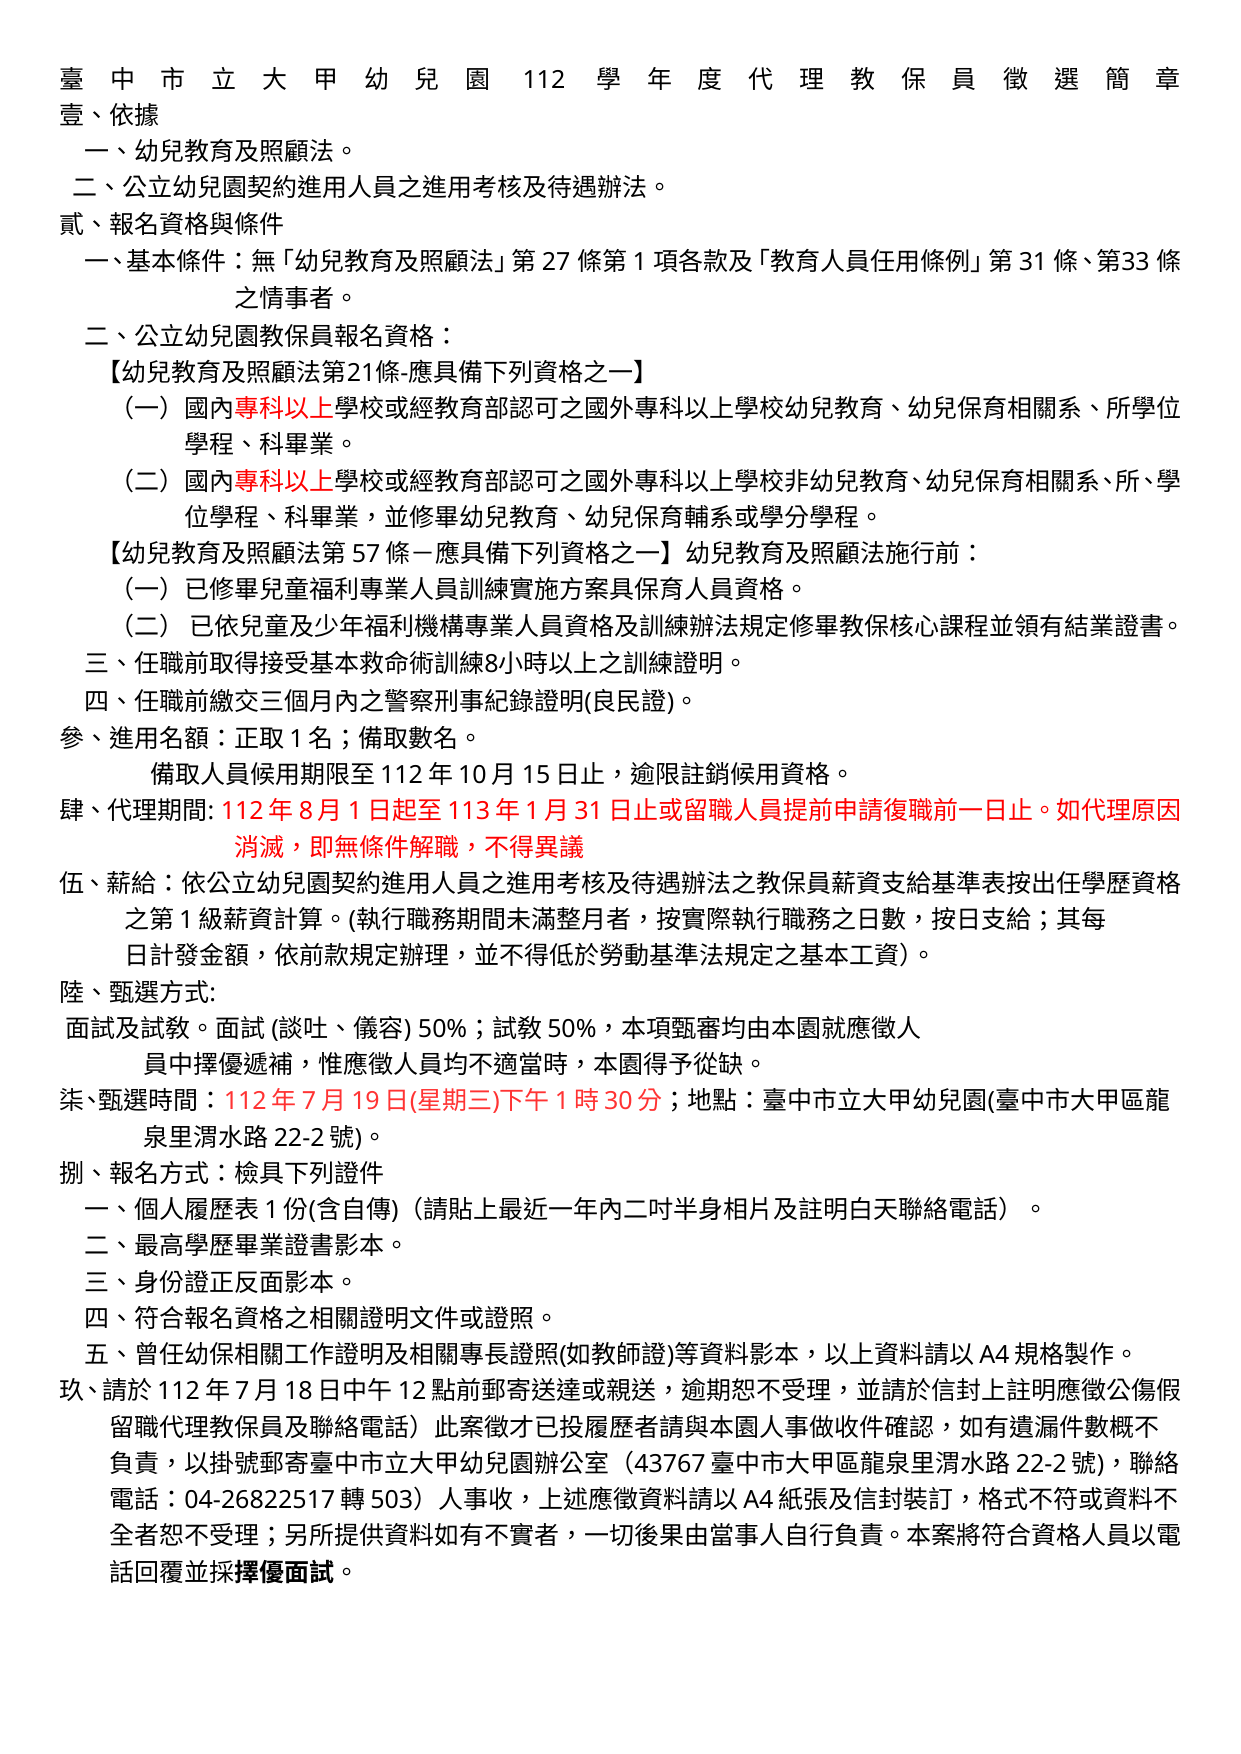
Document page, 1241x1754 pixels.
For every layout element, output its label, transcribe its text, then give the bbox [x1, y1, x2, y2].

text 五、曾任幼保相關工作證明及相關專長證照(如教師證)等資料影本，以上資料請以A4規格製作。 [59, 1334, 1181, 1371]
text 肆、代理期間: 112年8月1日起至113年1月31日止或留職人員提前申請復職前一日止。如代理原因消滅，即無條件解職，不得異議 [59, 791, 1181, 863]
text 壹、依據 [59, 95, 1181, 132]
text 參、進用名額：正取1名；備取數名。 [59, 718, 1181, 754]
text 陸、甄選方式: [59, 972, 1181, 1008]
text 一、幼兒教育及照顧法。 [59, 132, 1181, 168]
text 臺中市立大甲幼兒園112學年度代理教保員徵選簡章 [59, 59, 1181, 95]
text （二） 已依兒童及少年福利機構專業人員資格及訓練辦法規定修畢教保核心課程並領有結業證書。 [109, 606, 1181, 642]
text 玖、請於112年7月18日中午12點前郵寄送達或親送，逾期恕不受理，並請於信封上註明應徵公傷假留職代理教保員及聯絡電話）此案徵才已投履歷者請與本園人事做收件確認，如有遺漏件數概不負責，以掛號郵寄臺中市立大甲幼兒園辦公室（43767臺中市大甲區龍泉里渭水路22-2號)，聯絡電話：04-26822517轉503）人事收，上述應徵資料請以A4紙張及信封裝訂，格式不符或資料不全者恕不受理；另所提供資料如有不實者，一切後果由當事人自行負責。本案將符合資格人員以電話回覆並採擇優面試。 [59, 1371, 1181, 1588]
text 捌、報名方式：檢具下列證件 [59, 1153, 1181, 1189]
text （一）國內專科以上學校或經教育部認可之國外專科以上學校幼兒教育、幼兒保育相關系、所學位學程、科畢業。 [109, 389, 1181, 461]
text （一）已修畢兒童福利專業人員訓練實施方案具保育人員資格。 [59, 570, 1181, 606]
text 日計發金額，依前款規定辦理，並不得低於勞動基準法規定之基本工資）。 [59, 936, 1181, 972]
text 【幼兒教育及照顧法第57條－應具備下列資格之一】幼兒教育及照顧法施行前： [59, 534, 1181, 570]
text 四、符合報名資格之相關證明文件或證照。 [59, 1298, 1181, 1334]
text 柒、甄選時間：112年7月19日(星期三)下午1時30分；地點：臺中市立大甲幼兒園(臺中市大甲區龍 [59, 1081, 1181, 1117]
text 之第1級薪資計算。(執行職務期間未滿整月者，按實際執行職務之日數，按日支給；其每 [59, 899, 1181, 936]
list （二）國內專科以上學校或經教育部認可之國外專科以上學校非幼兒教育、幼兒保育相關系、所、學位學程、科畢業，並修畢幼兒教育、幼兒保育輔系或學分學程。 [109, 461, 1181, 534]
text 備取人員候用期限至112年10月15日止，逾限註銷候用資格。 [59, 754, 1181, 791]
text 【幼兒教育及照顧法第21條-應具備下列資格之一】 [59, 352, 1181, 389]
text 三、任職前取得接受基本救命術訓練8小時以上之訓練證明。 [59, 642, 1181, 680]
text 伍、薪給：依公立幼兒園契約進用人員之進用考核及待遇辦法之教保員薪資支給基準表按出任學歷資格 [59, 863, 1181, 899]
text 二、公立幼兒園教保員報名資格： [59, 315, 1181, 352]
text 二、公立幼兒園契約進用人員之進用考核及待遇辦法。 [59, 168, 1181, 204]
text 面試及試敎。面試 (談吐、儀容) 50%；試敎50%，本項甄審均由本園就應徵人 [59, 1008, 1181, 1044]
text 泉里渭水路22-2號)。 [59, 1117, 1181, 1153]
text 貳、報名資格與條件 [59, 204, 1181, 240]
text 員中擇優遞補，惟應徵人員均不適當時，本園得予從缺。 [59, 1044, 1181, 1081]
text 一、個人履歷表1份(含自傳)（請貼上最近一年內二吋半身相片及註明白天聯絡電話）。 二、最高學歷畢業證書影本。 三、身份證正反面影本。 [84, 1189, 1181, 1298]
text 四、任職前繳交三個月內之警察刑事紀錄證明(良民證)。 [59, 680, 1181, 718]
text 一、基本條件：無「幼兒教育及照顧法」第 27 條第 1 項各款及「教育人員任用條例」第 31 條、第33 條之情事者。 [84, 240, 1181, 315]
